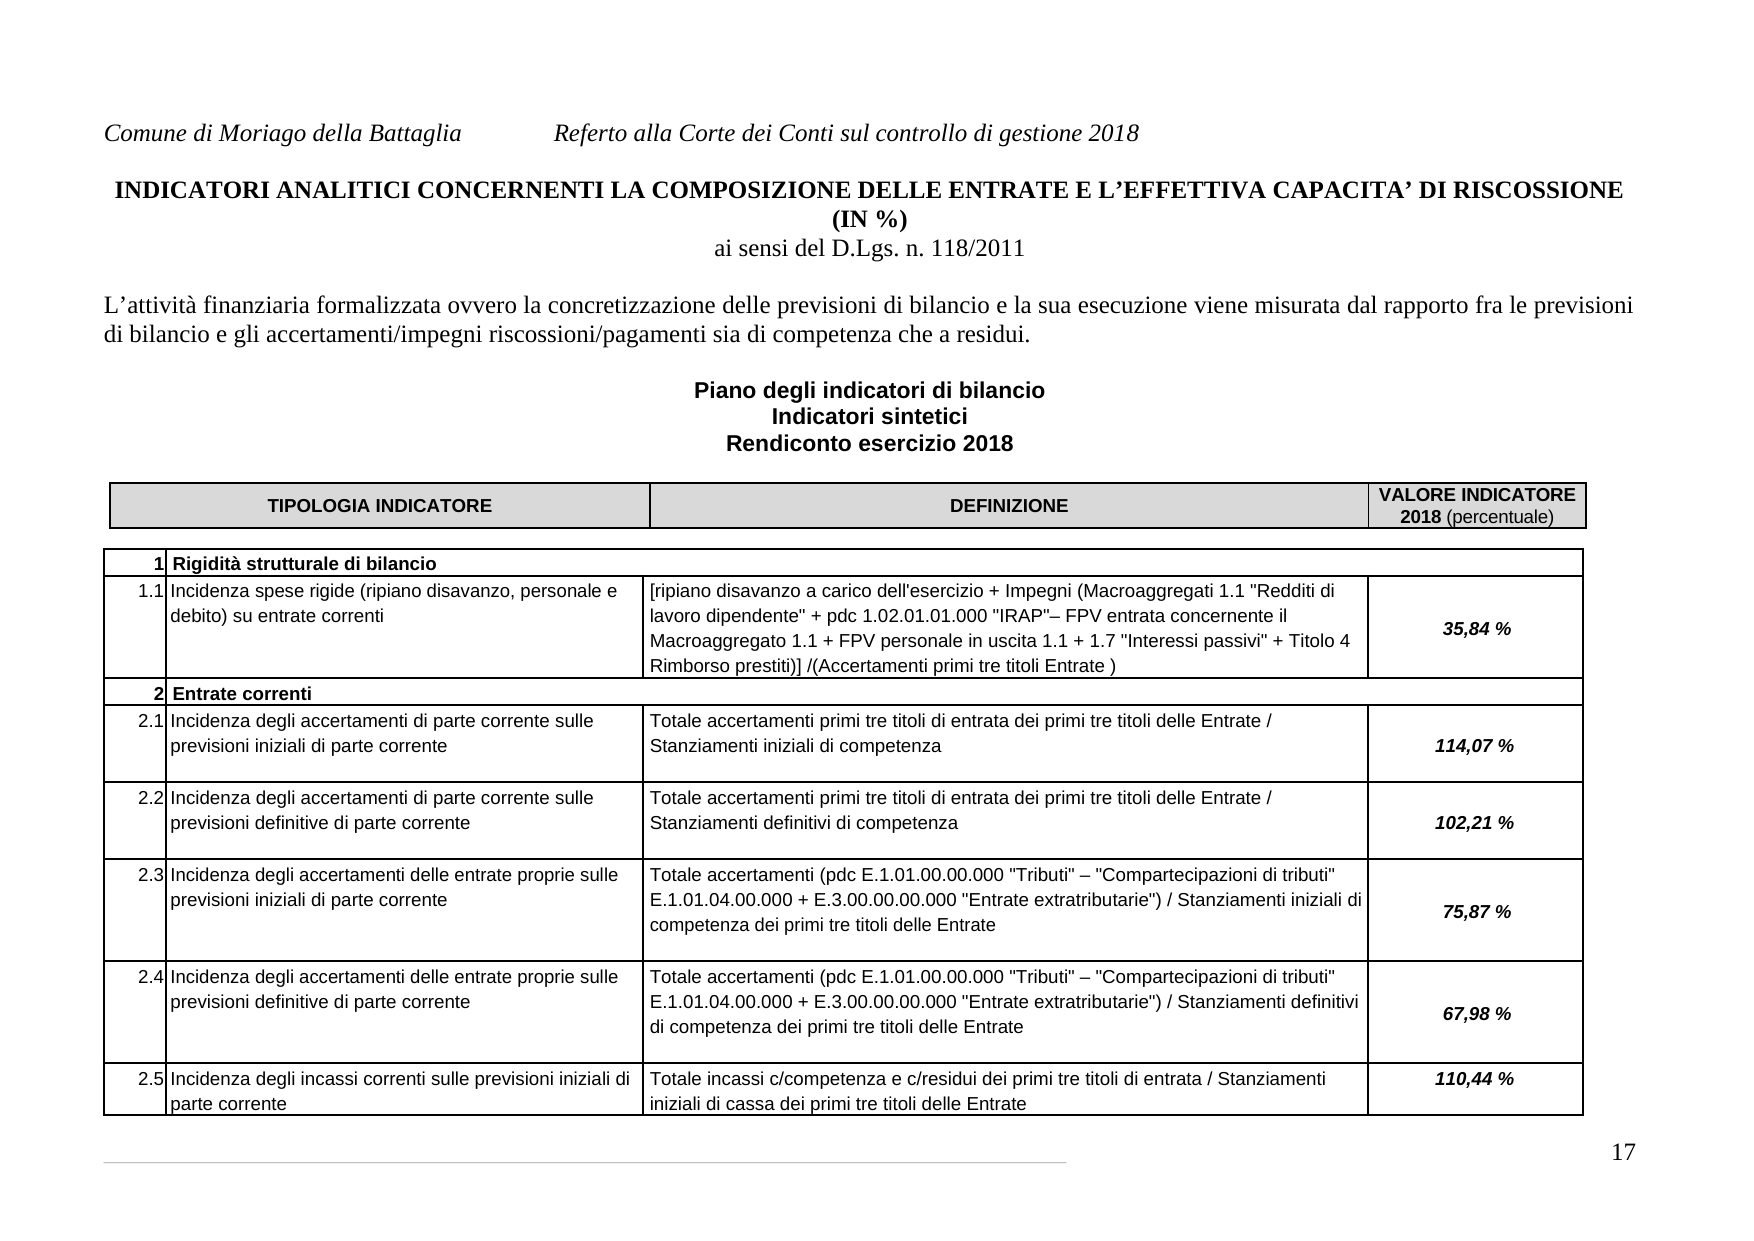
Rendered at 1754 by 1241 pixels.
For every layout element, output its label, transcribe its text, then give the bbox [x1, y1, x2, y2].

table_cell 2.2 [105, 783, 165, 858]
table_cell 67,98 % [1369, 962, 1582, 1062]
table_header [643, 550, 1368, 575]
table_cell Totale incassi c/competenza e c/residui dei primi tre titoli di entrata / Stanziamenti iniziali di cassa dei primi tre titoli delle Entrate [644, 1064, 1367, 1114]
table_cell [643, 679, 1368, 704]
table_cell Entrate correnti [167, 679, 643, 704]
table_cell 1.1 [105, 577, 165, 677]
text Piano degli indicatori di bilancio [103, 377, 1636, 403]
table_cell Totale accertamenti primi tre titoli di entrata dei primi tre titoli delle Entrate / Stanziamenti definitivi di competenza [644, 783, 1367, 858]
text Indicatori sintetici [103, 403, 1636, 429]
table_header 1 [105, 550, 165, 575]
table_cell Totale accertamenti primi tre titoli di entrata dei primi tre titoli delle Entrate / Stanziamenti iniziali di competenza [644, 706, 1367, 781]
text Rendiconto esercizio 2018 [103, 429, 1636, 456]
table_cell [ripiano disavanzo a carico dell'esercizio + Impegni (Macroaggregati 1.1 "Redditi di lavoro dipendente" + pdc 1.02.01.01.000 "IRAP"– FPV entrata concernente il Macroaggregato 1.1 + FPV personale in uscita 1.1 + 1.7 "Interessi passivi" + Titolo 4 Rimborso prestiti)] /(Accertamenti primi tre titoli Entrate ) [644, 577, 1367, 677]
table_cell 102,21 % [1369, 783, 1582, 858]
table_header DEFINIZIONE [651, 484, 1368, 527]
text INDICATORI ANALITICI CONCERNENTI LA COMPOSIZIONE DELLE ENTRATE E L’EFFETTIVA CAPACITA’ DI RISCOSSIONE (IN %) [103, 176, 1636, 233]
table_cell [1368, 679, 1582, 704]
table_cell Incidenza degli accertamenti delle entrate proprie sulle previsioni definitive di parte corrente [167, 962, 642, 1062]
table_cell 2.4 [105, 962, 165, 1062]
table_cell 35,84 % [1369, 577, 1582, 677]
table_cell Incidenza degli accertamenti di parte corrente sulle previsioni iniziali di parte corrente [167, 706, 642, 781]
table_header [1368, 550, 1582, 575]
table_cell Incidenza spese rigide (ripiano disavanzo, personale e debito) su entrate correnti [167, 577, 642, 677]
table_cell 2.1 [105, 706, 165, 781]
table_cell 2 [105, 679, 165, 704]
text ai sensi del D.Lgs. n. 118/2011 [103, 233, 1636, 262]
table_cell Totale accertamenti (pdc E.1.01.00.00.000 "Tributi" – "Compartecipazioni di tributi" E.1.01.04.00.000 + E.3.00.00.00.000 "Entrate extratributarie") / Stanziamenti definitivi di competenza dei primi tre titoli delle Entrate [644, 962, 1367, 1062]
table_header Rigidità strutturale di bilancio [167, 550, 643, 575]
table_header VALORE INDICATORE 2018 (percentuale) [1369, 484, 1585, 527]
table_header TIPOLOGIA INDICATORE [111, 484, 649, 527]
text L’attività finanziaria formalizzata ovvero la concretizzazione delle previsioni di bilancio e la sua esecuzione viene misurata dal rapporto fra le previsioni di bilancio e gli accertamenti/impegni riscossioni/pagamenti sia di competenza che a residui. [103, 291, 1636, 348]
table_cell 114,07 % [1369, 706, 1582, 781]
table_cell Incidenza degli incassi correnti sulle previsioni iniziali di parte corrente [167, 1064, 642, 1114]
table_cell Totale accertamenti (pdc E.1.01.00.00.000 "Tributi" – "Compartecipazioni di tributi" E.1.01.04.00.000 + E.3.00.00.00.000 "Entrate extratributarie") / Stanziamenti iniziali di competenza dei primi tre titoli delle Entrate [644, 860, 1367, 960]
table_cell Incidenza degli accertamenti di parte corrente sulle previsioni definitive di parte corrente [167, 783, 642, 858]
table_cell 2.5 [105, 1064, 165, 1114]
table_cell Incidenza degli accertamenti delle entrate proprie sulle previsioni iniziali di parte corrente [167, 860, 642, 960]
table_cell 2.3 [105, 860, 165, 960]
table_cell 110,44 % [1369, 1064, 1582, 1114]
table_cell 75,87 % [1369, 860, 1582, 960]
